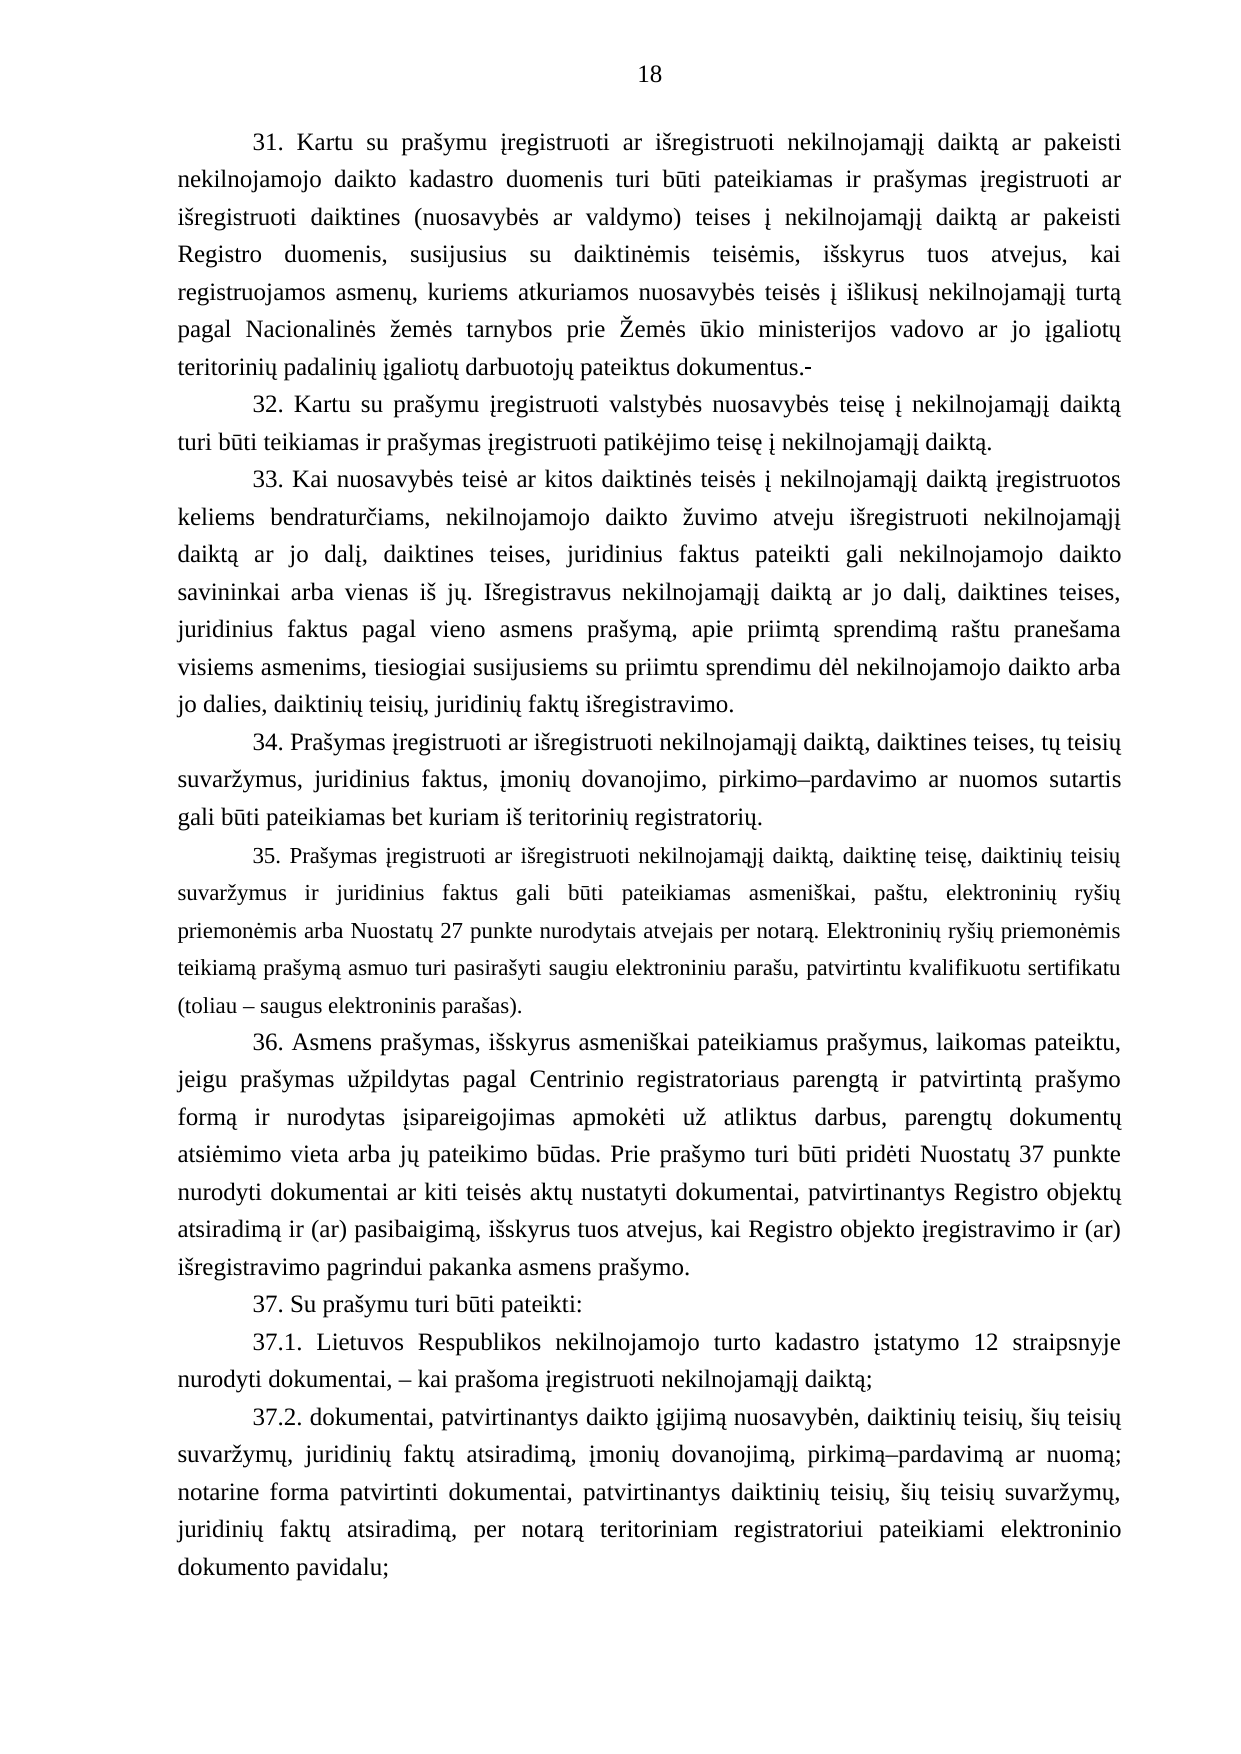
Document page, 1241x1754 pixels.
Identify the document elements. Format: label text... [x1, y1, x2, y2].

text 37.2. dokumentai, patvirtinantys daikto įgijimą nuosavybėn, daiktinių teisių, šių teisių suvaržymų, juridinių faktų atsiradimą, įmonių dovanojimą, pirkimą–pardavimą ar nuomą; notarine forma patvirtinti dokumentai, patvirtinantys daiktinių teisių, šių teisių suvaržymų, juridinių faktų atsiradimą, per notarą teritoriniam registratoriui pateikiami elektroninio dokumento pavidalu; [177, 1393, 1122, 1581]
text 35. Prašymas įregistruoti ar išregistruoti nekilnojamąjį daiktą, daiktinę teisę, daiktinių teisių suvaržymus ir juridinius faktus gali būti pateikiamas asmeniškai, paštu, elektroninių ryšių priemonėmis arba Nuostatų 27 punkte nurodytais atvejais per notarą. Elektroninių ryšių priemonėmis teikiamą prašymą asmuo turi pasirašyti saugiu elektroniniu parašu, patvirtintu kvalifikuotu sertifikatu (toliau – saugus elektroninis parašas). [177, 831, 1122, 1018]
text 37.1. Lietuvos Respublikos nekilnojamojo turto kadastro įstatymo 12 straipsnyje nurodyti dokumentai, – kai prašoma įregistruoti nekilnojamąjį daiktą; [177, 1318, 1122, 1393]
text 31. Kartu su prašymu įregistruoti ar išregistruoti nekilnojamąjį daiktą ar pakeisti nekilnojamojo daikto kadastro duomenis turi būti pateikiamas ir prašymas įregistruoti ar išregistruoti daiktines (nuosavybės ar valdymo) teises į nekilnojamąjį daiktą ar pakeisti Registro duomenis, susijusius su daiktinėmis teisėmis, išskyrus tuos atvejus, kai registruojamos asmenų, kuriems atkuriamos nuosavybės teisės į išlikusį nekilnojamąjį turtą pagal Nacionalinės žemės tarnybos prie Žemės ūkio ministerijos vadovo ar jo įgaliotų teritorinių padalinių įgaliotų darbuotojų pateiktus dokumentus. [177, 118, 1122, 381]
text 33. Kai nuosavybės teisė ar kitos daiktinės teisės į nekilnojamąjį daiktą įregistruotos keliems bendraturčiams, nekilnojamojo daikto žuvimo atveju išregistruoti nekilnojamąjį daiktą ar jo dalį, daiktines teises, juridinius faktus pateikti gali nekilnojamojo daikto savininkai arba vienas iš jų. Išregistravus nekilnojamąjį daiktą ar jo dalį, daiktines teises, juridinius faktus pagal vieno asmens prašymą, apie priimtą sprendimą raštu pranešama visiems asmenims, tiesiogiai susijusiems su priimtu sprendimu dėl nekilnojamojo daikto arba jo dalies, daiktinių teisių, juridinių faktų išregistravimo. [177, 456, 1122, 718]
text 34. Prašymas įregistruoti ar išregistruoti nekilnojamąjį daiktą, daiktines teises, tų teisių suvaržymus, juridinius faktus, įmonių dovanojimo, pirkimo–pardavimo ar nuomos sutartis gali būti pateikiamas bet kuriam iš teritorinių registratorių. [177, 718, 1122, 831]
text 36. Asmens prašymas, išskyrus asmeniškai pateikiamus prašymus, laikomas pateiktu, jeigu prašymas užpildytas pagal Centrinio registratoriaus parengtą ir patvirtintą prašymo formą ir nurodytas įsipareigojimas apmokėti už atliktus darbus, parengtų dokumentų atsiėmimo vieta arba jų pateikimo būdas. Prie prašymo turi būti pridėti Nuostatų 37 punkte nurodyti dokumentai ar kiti teisės aktų nustatyti dokumentai, patvirtinantys Registro objektų atsiradimą ir (ar) pasibaigimą, išskyrus tuos atvejus, kai Registro objekto įregistravimo ir (ar) išregistravimo pagrindui pakanka asmens prašymo. [177, 1018, 1122, 1281]
text 37. Su prašymu turi būti pateikti: [177, 1281, 1122, 1318]
text 32. Kartu su prašymu įregistruoti valstybės nuosavybės teisę į nekilnojamąjį daiktą turi būti teikiamas ir prašymas įregistruoti patikėjimo teisę į nekilnojamąjį daiktą. [177, 381, 1122, 456]
